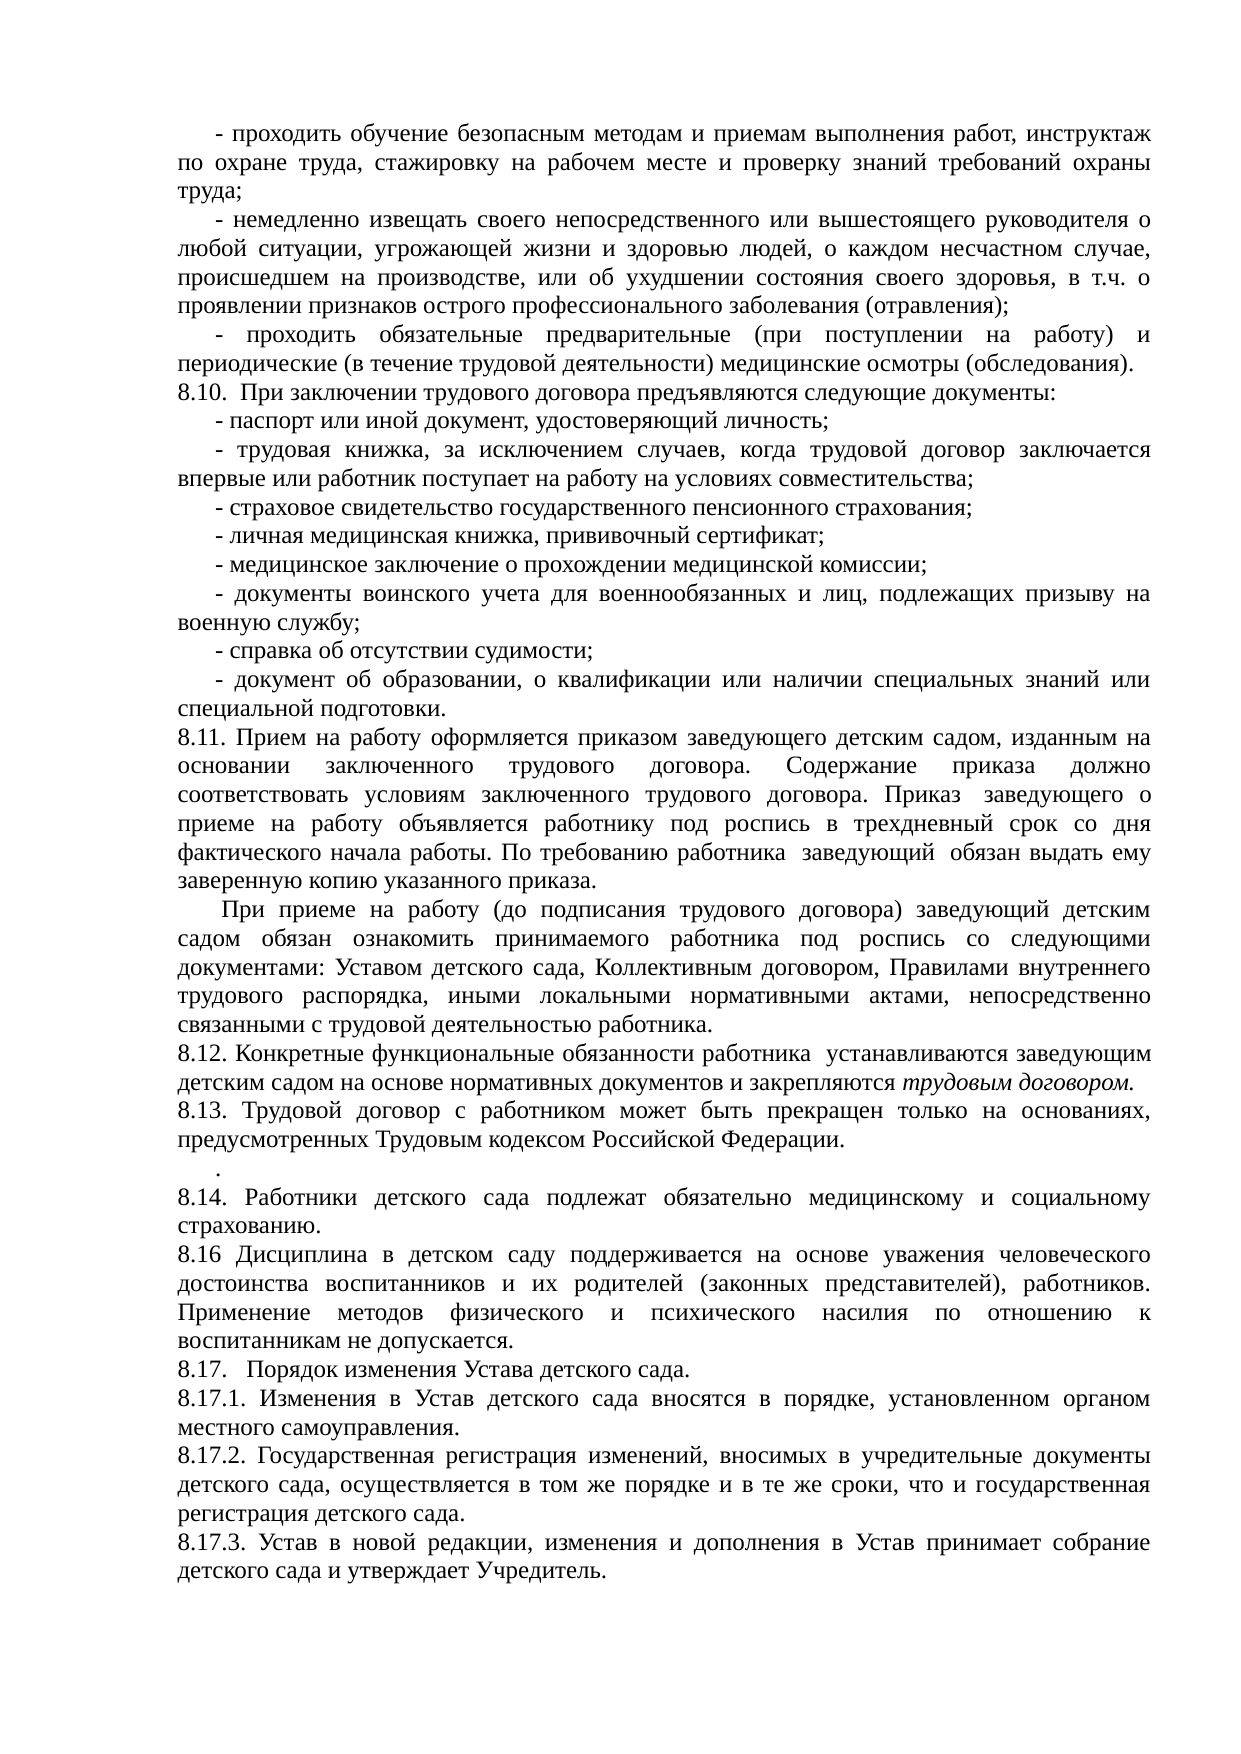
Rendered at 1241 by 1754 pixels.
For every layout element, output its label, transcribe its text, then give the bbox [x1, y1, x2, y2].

text - личная медицинская книжка, прививочный сертификат; [177, 521, 1152, 549]
text - документы воинского учета для военнообязанных и лиц, подлежащих призыву на военную службу; [177, 578, 1152, 636]
text 8.10. При заключении трудового договора предъявляются следующие документы: [177, 377, 1152, 406]
text При приеме на работу (до подписания трудового договора) заведующий детским садом обязан ознакомить принимаемого работника под роспись со следующими документами: Уставом детского сада, Коллективным договором, Правилами внутреннего трудового распорядка, иными локальными нормативными актами, непосредственно связанными с трудовой деятельностью работника. [177, 894, 1152, 1038]
text 8.13. Трудовой договор с работником может быть прекращен только на основаниях, предусмотренных Трудовым кодексом Российской Федерации. [177, 1096, 1152, 1153]
text 8.11. Прием на работу оформляется приказом заведующего детским садом, изданным на основании заключенного трудового договора. Содержание приказа должно соответствовать условиям заключенного трудового договора. Приказ заведующего о приеме на работу объявляется работнику под роспись в трехдневный срок со дня фактического начала работы. По требованию работника заведующий обязан выдать ему заверенную копию указанного приказа. [177, 722, 1152, 894]
text 8.17.1. Изменения в Устав детского сада вносятся в порядке, установленном органом местного самоуправления. [177, 1383, 1152, 1441]
text - проходить обязательные предварительные (при поступлении на работу) и периодические (в течение трудовой деятельности) медицинские осмотры (обследования). [177, 319, 1152, 377]
text - трудовая книжка, за исключением случаев, когда трудовой договор заключается впервые или работник поступает на работу на условиях совместительства; [177, 434, 1152, 492]
text - паспорт или иной документ, удостоверяющий личность; [177, 406, 1152, 434]
text . [177, 1153, 1152, 1182]
text 8.17. Порядок изменения Устава детского сада. [177, 1354, 1152, 1383]
text 8.17.3. Устав в новой редакции, изменения и дополнения в Устав принимает собрание детского сада и утверждает Учредитель. [177, 1527, 1152, 1584]
text 8.14. Работники детского сада подлежат обязательно медицинскому и социальному страхованию. [177, 1182, 1152, 1239]
text - медицинское заключение о прохождении медицинской комиссии; [177, 549, 1152, 578]
text 8.16 Дисциплина в детском саду поддерживается на основе уважения человеческого достоинства воспитанников и их родителей (законных представителей), работников. Применение методов физического и психического насилия по отношению к воспитанникам не допускается. [177, 1239, 1152, 1354]
text 8.17.2. Государственная регистрация изменений, вносимых в учредительные документы детского сада, осуществляется в том же порядке и в те же сроки, что и государственная регистрация детского сада. [177, 1441, 1152, 1527]
text - немедленно извещать своего непосредственного или вышестоящего руководителя о любой ситуации, угрожающей жизни и здоровью людей, о каждом несчастном случае, происшедшем на производстве, или об ухудшении состояния своего здоровья, в т.ч. о проявлении признаков острого профессионального заболевания (отравления); [177, 204, 1152, 319]
text - справка об отсутствии судимости; [177, 636, 1152, 664]
text - страховое свидетельство государственного пенсионного страхования; [177, 492, 1152, 521]
text - проходить обучение безопасным методам и приемам выполнения работ, инструктаж по охране труда, стажировку на рабочем месте и проверку знаний требований охраны труда; [177, 118, 1152, 204]
text 8.12. Конкретные функциональные обязанности работника устанавливаются заведующим детским садом на основе нормативных документов и закрепляются трудовым договором. [177, 1038, 1152, 1096]
text - документ об образовании, о квалификации или наличии специальных знаний или специальной подготовки. [177, 664, 1152, 722]
